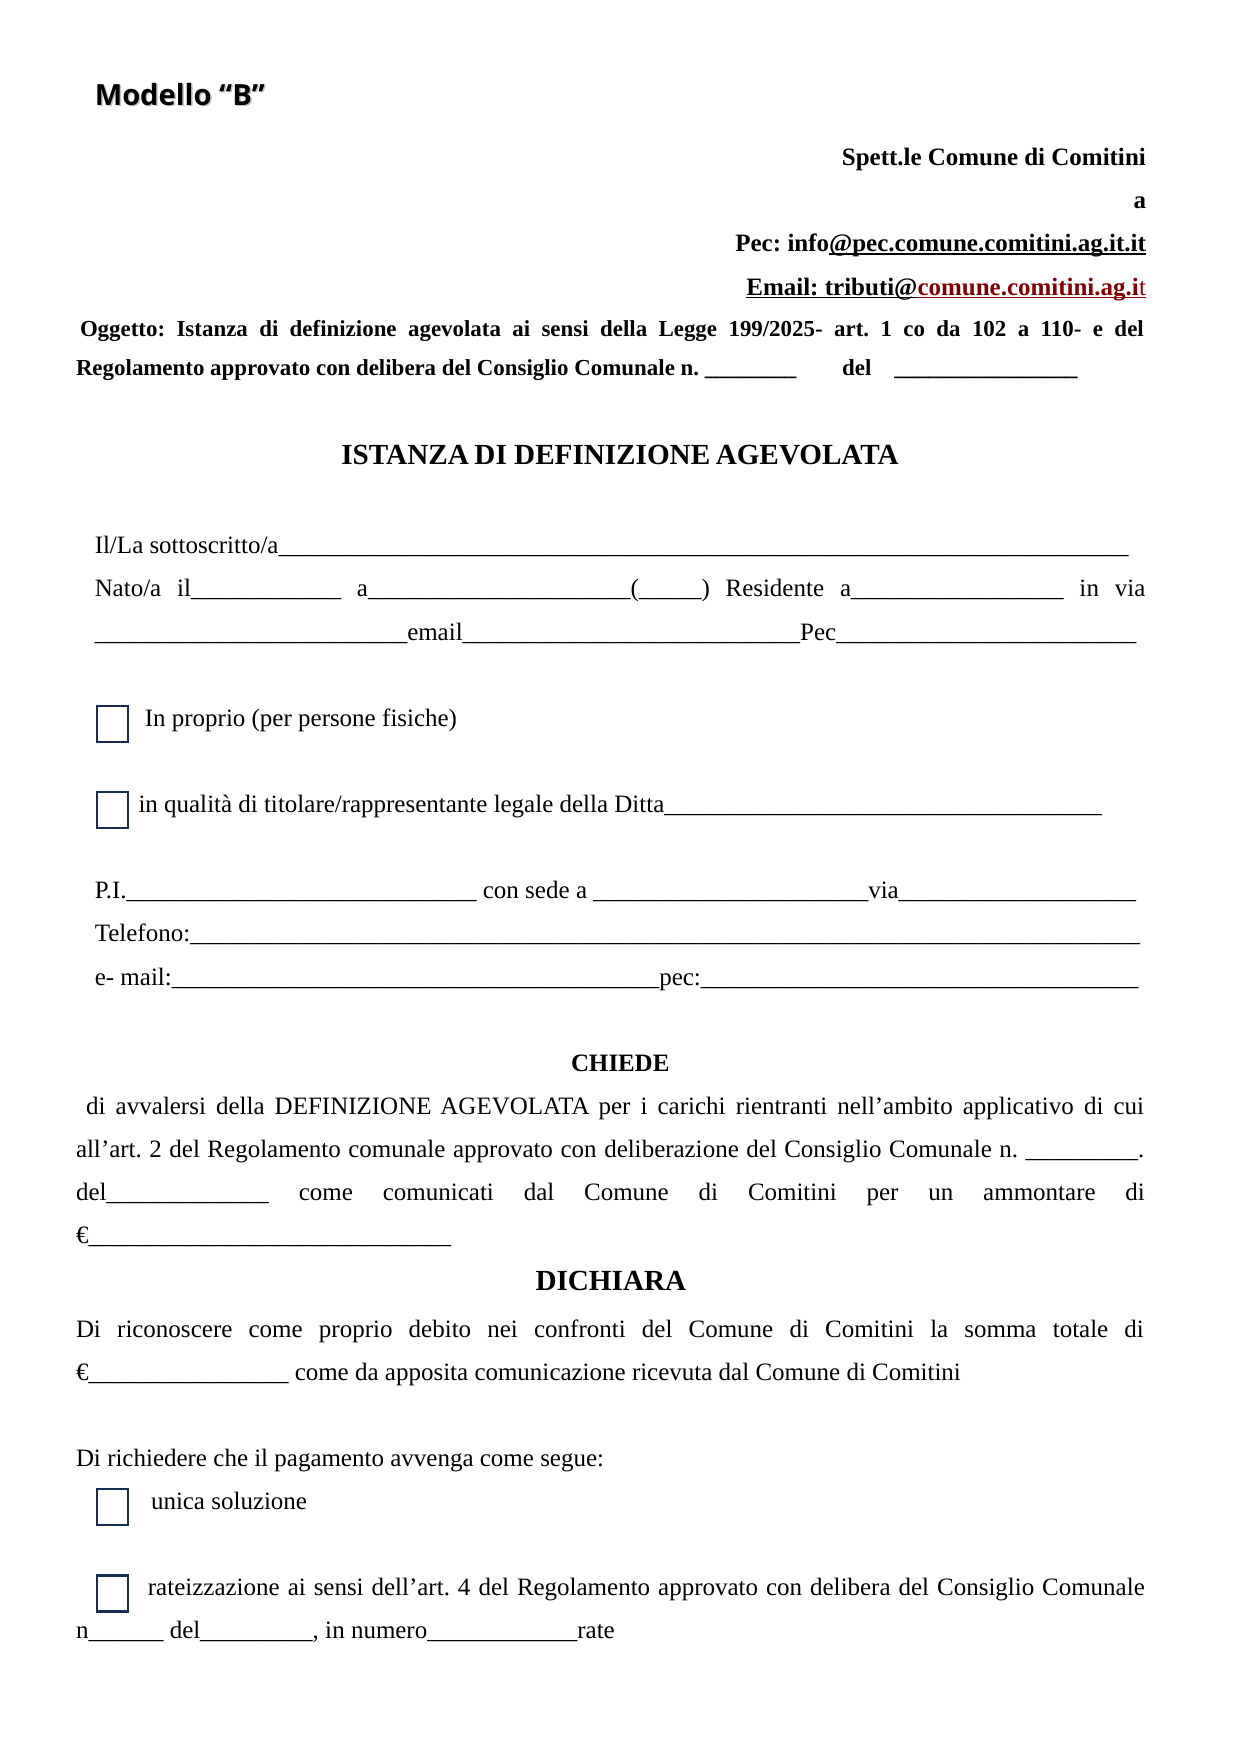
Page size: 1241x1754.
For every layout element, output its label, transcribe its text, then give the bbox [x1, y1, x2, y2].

text Spett.le Comune di Comitini [76, 142, 1146, 171]
text CHIEDE [76, 1048, 1146, 1077]
text unica soluzione [76, 1486, 1146, 1515]
text Telefono:____________________________________________________________________________ [94, 918, 1146, 947]
text Email: tributi@comune.comitini.ag.it [76, 272, 1146, 300]
text Nato/a il____________ a_____________________(_____) Residente a_________________ in via _________________________email___________________________Pec________________________ [94, 573, 1146, 645]
text in qualità di titolare/rappresentante legale della Ditta___________________________________ [94, 789, 1146, 818]
text Di richiedere che il pagamento avvenga come segue: [76, 1443, 1146, 1472]
text Il/La sottoscritto/a____________________________________________________________________ [76, 530, 1146, 559]
text In proprio (per persone fisiche) [94, 703, 1146, 732]
text rateizzazione ai sensi dell’art. 4 del Regolamento approvato con delibera del Consiglio Comunale n______ del_________, in numero____________rate [76, 1572, 1146, 1644]
text Pec: info@pec.comune.comitini.ag.it.it [76, 228, 1146, 257]
text Di riconoscere come proprio debito nei confronti del Comune di Comitini la somma totale di €________________ come da apposita comunicazione ricevuta dal Comune di Comitini [76, 1314, 1146, 1386]
text Oggetto: Istanza di definizione agevolata ai sensi della Legge 199/2025- art. 1 co da 102 a 110- e del Regolamento approvato con delibera del Consiglio Comunale n. ________ del ________________ [76, 315, 1146, 381]
text di avvalersi della DEFINIZIONE AGEVOLATA per i carichi rientranti nell’ambito applicativo di cui all’art. 2 del Regolamento comunale approvato con deliberazione del Consiglio Comunale n. _________. del_____________ come comunicati dal Comune di Comitini per un ammontare di €_____________________________ [76, 1091, 1146, 1249]
text ISTANZA DI DEFINIZIONE AGEVOLATA [76, 437, 1146, 470]
text P.I.____________________________ con sede a ______________________via___________________ [94, 875, 1146, 904]
text DICHIARA [76, 1263, 1146, 1297]
text e- mail:_______________________________________pec:___________________________________ [94, 962, 1146, 990]
text a [76, 185, 1146, 214]
